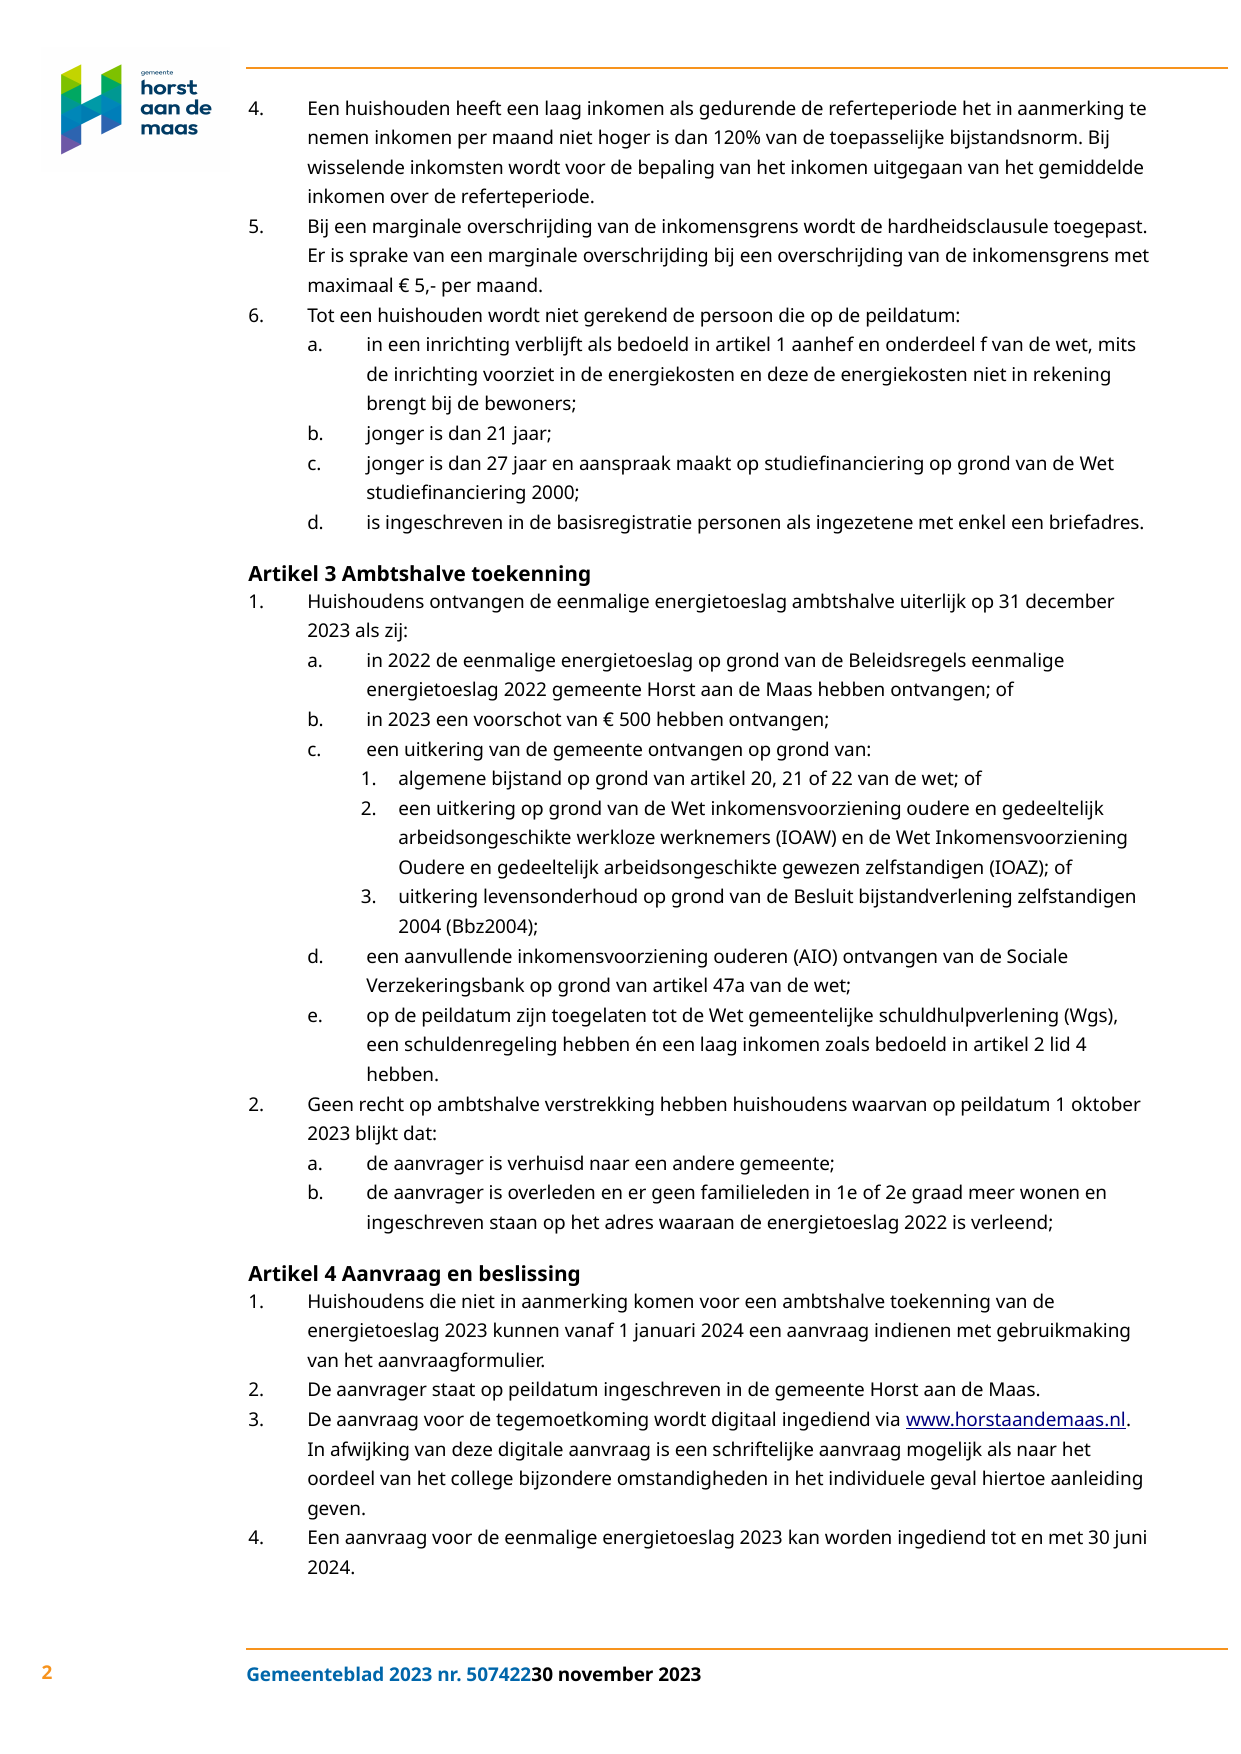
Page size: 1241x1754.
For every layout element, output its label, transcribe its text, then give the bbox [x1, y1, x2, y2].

picture [41, 47, 231, 172]
text Artikel 3 Ambtshalve toekenning [248, 559, 1152, 588]
list op de peildatum zijn toegelaten tot de Wet gemeentelijke schuldhulpverlening (Wgs), een schuldenregeling hebben én een laag inkomen zoals bedoeld in artikel 2 lid 4 hebben. [307, 1002, 1152, 1087]
list Huishoudens die niet in aanmerking komen voor een ambtshalve toekenning van de energietoeslag 2023 kunnen vanaf 1 januari 2024 een aanvraag indienen met gebruikmaking van het aanvraagformulier. [248, 1288, 1152, 1373]
list Een aanvraag voor de eenmalige energietoeslag 2023 kan worden ingediend tot en met 30 juni 2024. [248, 1524, 1152, 1580]
text Artikel 4 Aanvraag en beslissing [248, 1259, 1152, 1288]
list Tot een huishouden wordt niet gerekend de persoon die op de peildatum: [248, 302, 1152, 328]
list in 2022 de eenmalige energietoeslag op grond van de Beleidsregels eenmalige energietoeslag 2022 gemeente Horst aan de Maas hebben ontvangen; of [307, 647, 1152, 702]
list een uitkering op grond van de Wet inkomensvoorziening oudere en gedeeltelijk arbeidsongeschikte werkloze werknemers (IOAW) en de Wet Inkomensvoorziening Oudere en gedeeltelijk arbeidsongeschikte gewezen zelfstandigen (IOAZ); of [361, 795, 1152, 880]
list jonger is dan 27 jaar en aanspraak maakt op studiefinanciering op grond van de Wet studiefinanciering 2000; [307, 450, 1152, 505]
list een aanvullende inkomensvoorziening ouderen (AIO) ontvangen van de Sociale Verzekeringsbank op grond van artikel 47a van de wet; [307, 943, 1152, 998]
list in een inrichting verblijft als bedoeld in artikel 1 aanhef en onderdeel f van de wet, mits de inrichting voorziet in de energiekosten en deze de energiekosten niet in rekening brengt bij de bewoners; [307, 331, 1152, 416]
list is ingeschreven in de basisregistratie personen als ingezetene met enkel een briefadres. [307, 509, 1152, 535]
list in 2023 een voorschot van € 500 hebben ontvangen; [307, 706, 1152, 732]
list de aanvrager is overleden en er geen familieleden in 1e of 2e graad meer wonen en ingeschreven staan op het adres waaraan de energietoeslag 2022 is verleend; [307, 1179, 1152, 1235]
list een uitkering van de gemeente ontvangen op grond van: [307, 736, 1152, 761]
list Een huishouden heeft een laag inkomen als gedurende de referteperiode het in aanmerking te nemen inkomen per maand niet hoger is dan 120% van de toepasselijke bijstandsnorm. Bij wisselende inkomsten wordt voor de bepaling van het inkomen uitgegaan van het gemiddelde inkomen over de referteperiode. [248, 95, 1152, 209]
list De aanvraag voor de tegemoetkoming wordt digitaal ingediend via www.horstaandemaas.nl. In afwijking van deze digitale aanvraag is een schriftelijke aanvraag mogelijk als naar het oordeel van het college bijzondere omstandigheden in het individuele geval hiertoe aanleiding geven. [248, 1406, 1152, 1521]
list jonger is dan 21 jaar; [307, 420, 1152, 446]
list algemene bijstand op grond van artikel 20, 21 of 22 van de wet; of [361, 765, 1152, 791]
list Huishoudens ontvangen de eenmalige energietoeslag ambtshalve uiterlijk op 31 december 2023 als zij: [248, 588, 1152, 643]
list De aanvrager staat op peildatum ingeschreven in de gemeente Horst aan de Maas. [248, 1377, 1152, 1402]
list Bij een marginale overschrijding van de inkomensgrens wordt de hardheidsclausule toegepast. Er is sprake van een marginale overschrijding bij een overschrijding van de inkomensgrens met maximaal € 5,- per maand. [248, 213, 1152, 298]
list uitkering levensonderhoud op grond van de Besluit bijstandverlening zelfstandigen 2004 (Bbz2004); [361, 884, 1152, 939]
list de aanvrager is verhuisd naar een andere gemeente; [307, 1150, 1152, 1176]
list Geen recht op ambtshalve verstrekking hebben huishoudens waarvan op peildatum 1 oktober 2023 blijkt dat: [248, 1091, 1152, 1146]
